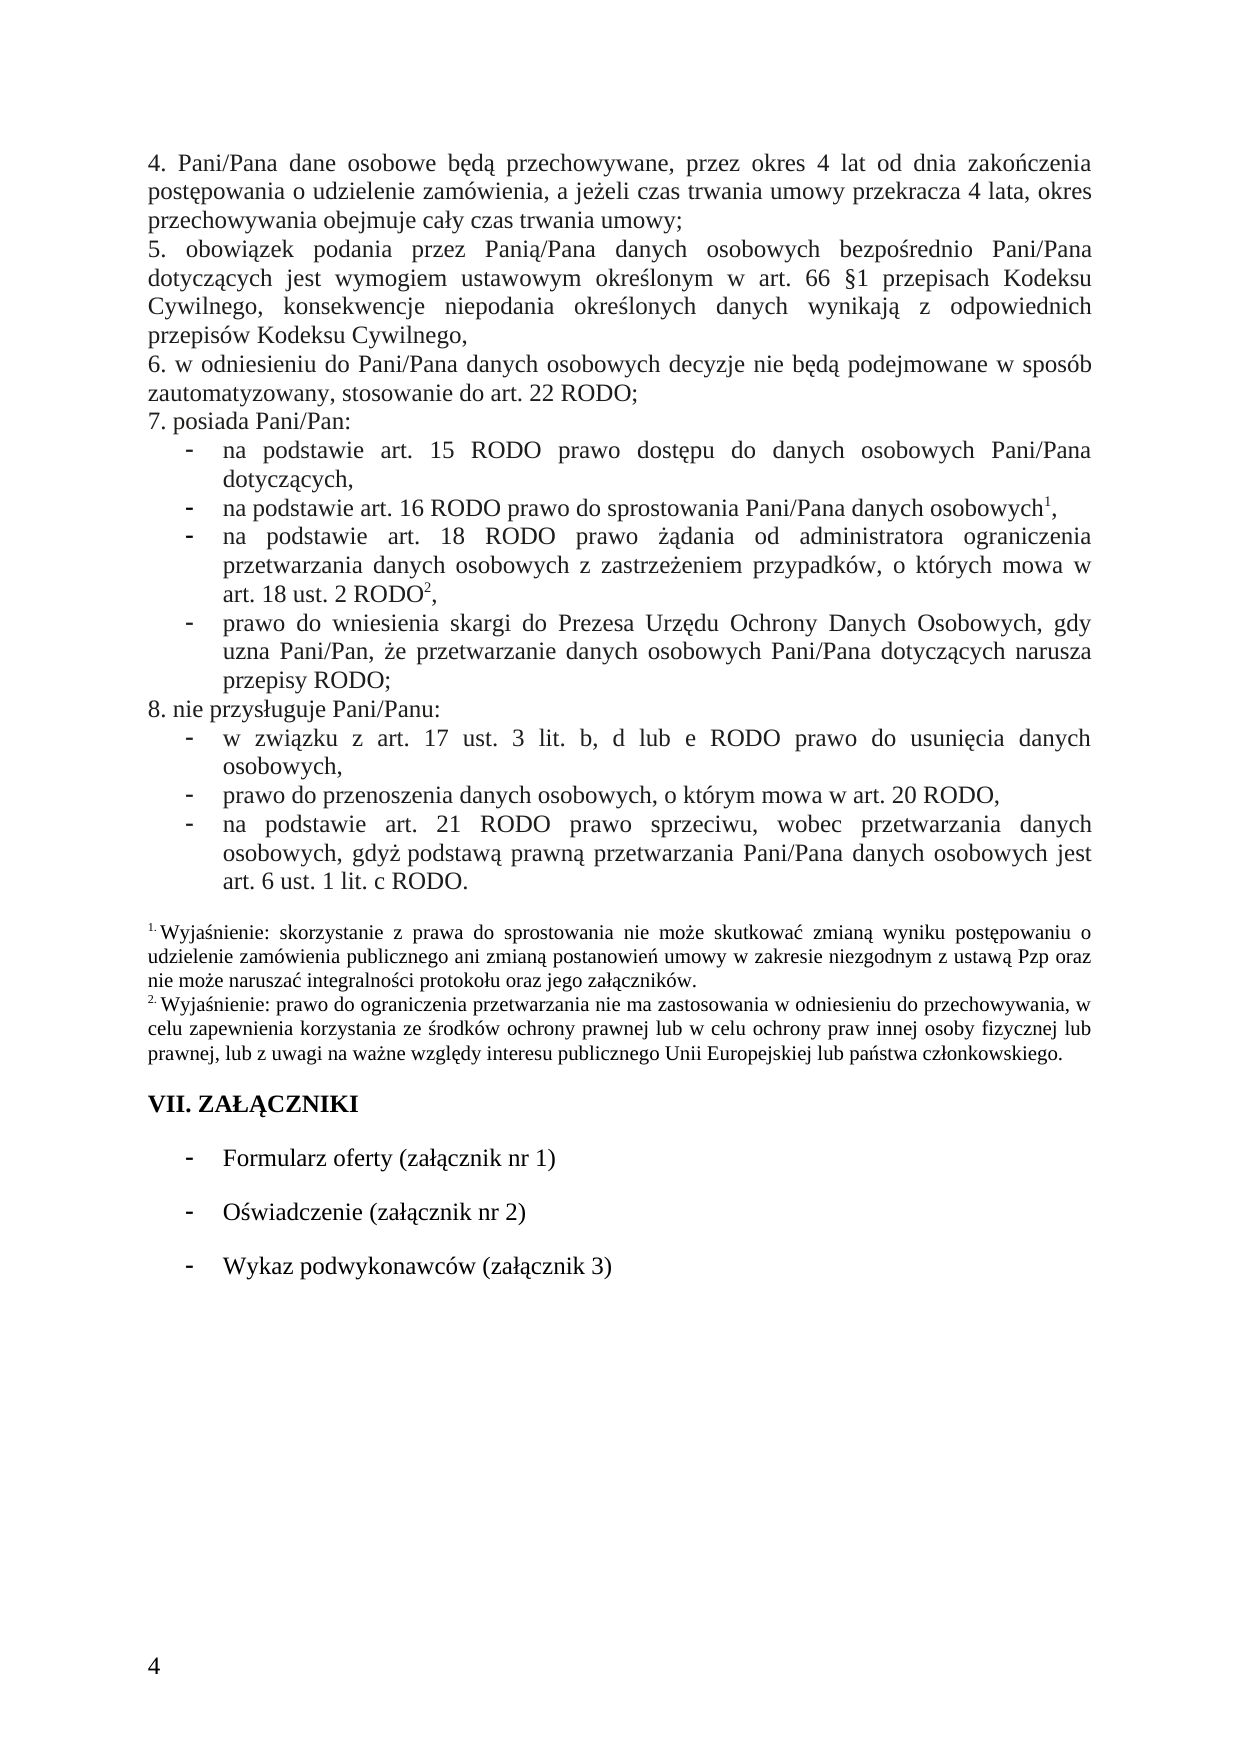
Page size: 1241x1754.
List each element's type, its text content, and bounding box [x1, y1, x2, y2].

list prawo do wniesienia skargi do Prezesa Urzędu Ochrony Danych Osobowych, gdy uzna Pani/Pan, że przetwarzanie danych osobowych Pani/Pana dotyczących narusza przepisy RODO; [185, 608, 1093, 694]
text 6. w odniesieniu do Pani/Pana danych osobowych decyzje nie będą podejmowane w sposób zautomatyzowany, stosowanie do art. 22 RODO; [148, 349, 1093, 406]
list na podstawie art. 21 RODO prawo sprzeciwu, wobec przetwarzania danych osobowych, gdyż podstawą prawną przetwarzania Pani/Pana danych osobowych jest art. 6 ust. 1 lit. c RODO. [185, 809, 1093, 895]
list prawo do przenoszenia danych osobowych, o którym mowa w art. 20 RODO, [185, 780, 1093, 809]
list w związku z art. 17 ust. 3 lit. b, d lub e RODO prawo do usunięcia danych osobowych, [185, 723, 1093, 780]
list Wykaz podwykonawców (załącznik 3) [185, 1251, 1093, 1279]
text 8. nie przysługuje Pani/Panu: [148, 694, 1093, 723]
text VII. ZAŁĄCZNIKI [148, 1089, 1093, 1118]
text 1. Wyjaśnienie: skorzystanie z prawa do sprostowania nie może skutkować zmianą wyniku postępowaniu o udzielenie zamówienia publicznego ani zmianą postanowień umowy w zakresie niezgodnym z ustawą Pzp oraz nie może naruszać integralności protokołu oraz jego załączników. [148, 920, 1093, 992]
text 7. posiada Pani/Pan: [148, 406, 1093, 435]
text 4. Pani/Pana dane osobowe będą przechowywane, przez okres 4 lat od dnia zakończenia postępowania o udzielenie zamówienia, a jeżeli czas trwania umowy przekracza 4 lata, okres przechowywania obejmuje cały czas trwania umowy; [148, 148, 1093, 234]
text 5. obowiązek podania przez Panią/Pana danych osobowych bezpośrednio Pani/Pana dotyczących jest wymogiem ustawowym określonym w art. 66 §1 przepisach Kodeksu Cywilnego, konsekwencje niepodania określonych danych wynikają z odpowiednich przepisów Kodeksu Cywilnego, [148, 234, 1093, 349]
list na podstawie art. 18 RODO prawo żądania od administratora ograniczenia przetwarzania danych osobowych z zastrzeżeniem przypadków, o których mowa w art. 18 ust. 2 RODO2, [185, 521, 1093, 608]
list Oświadczenie (załącznik nr 2) [185, 1197, 1093, 1226]
list na podstawie art. 15 RODO prawo dostępu do danych osobowych Pani/Pana dotyczących, [185, 435, 1093, 493]
text 2. Wyjaśnienie: prawo do ograniczenia przetwarzania nie ma zastosowania w odniesieniu do przechowywania, w celu zapewnienia korzystania ze środków ochrony prawnej lub w celu ochrony praw innej osoby fizycznej lub prawnej, lub z uwagi na ważne względy interesu publicznego Unii Europejskiej lub państwa członkowskiego. [148, 992, 1093, 1064]
list na podstawie art. 16 RODO prawo do sprostowania Pani/Pana danych osobowych1, [185, 493, 1093, 521]
list Formularz oferty (załącznik nr 1) [185, 1143, 1093, 1172]
